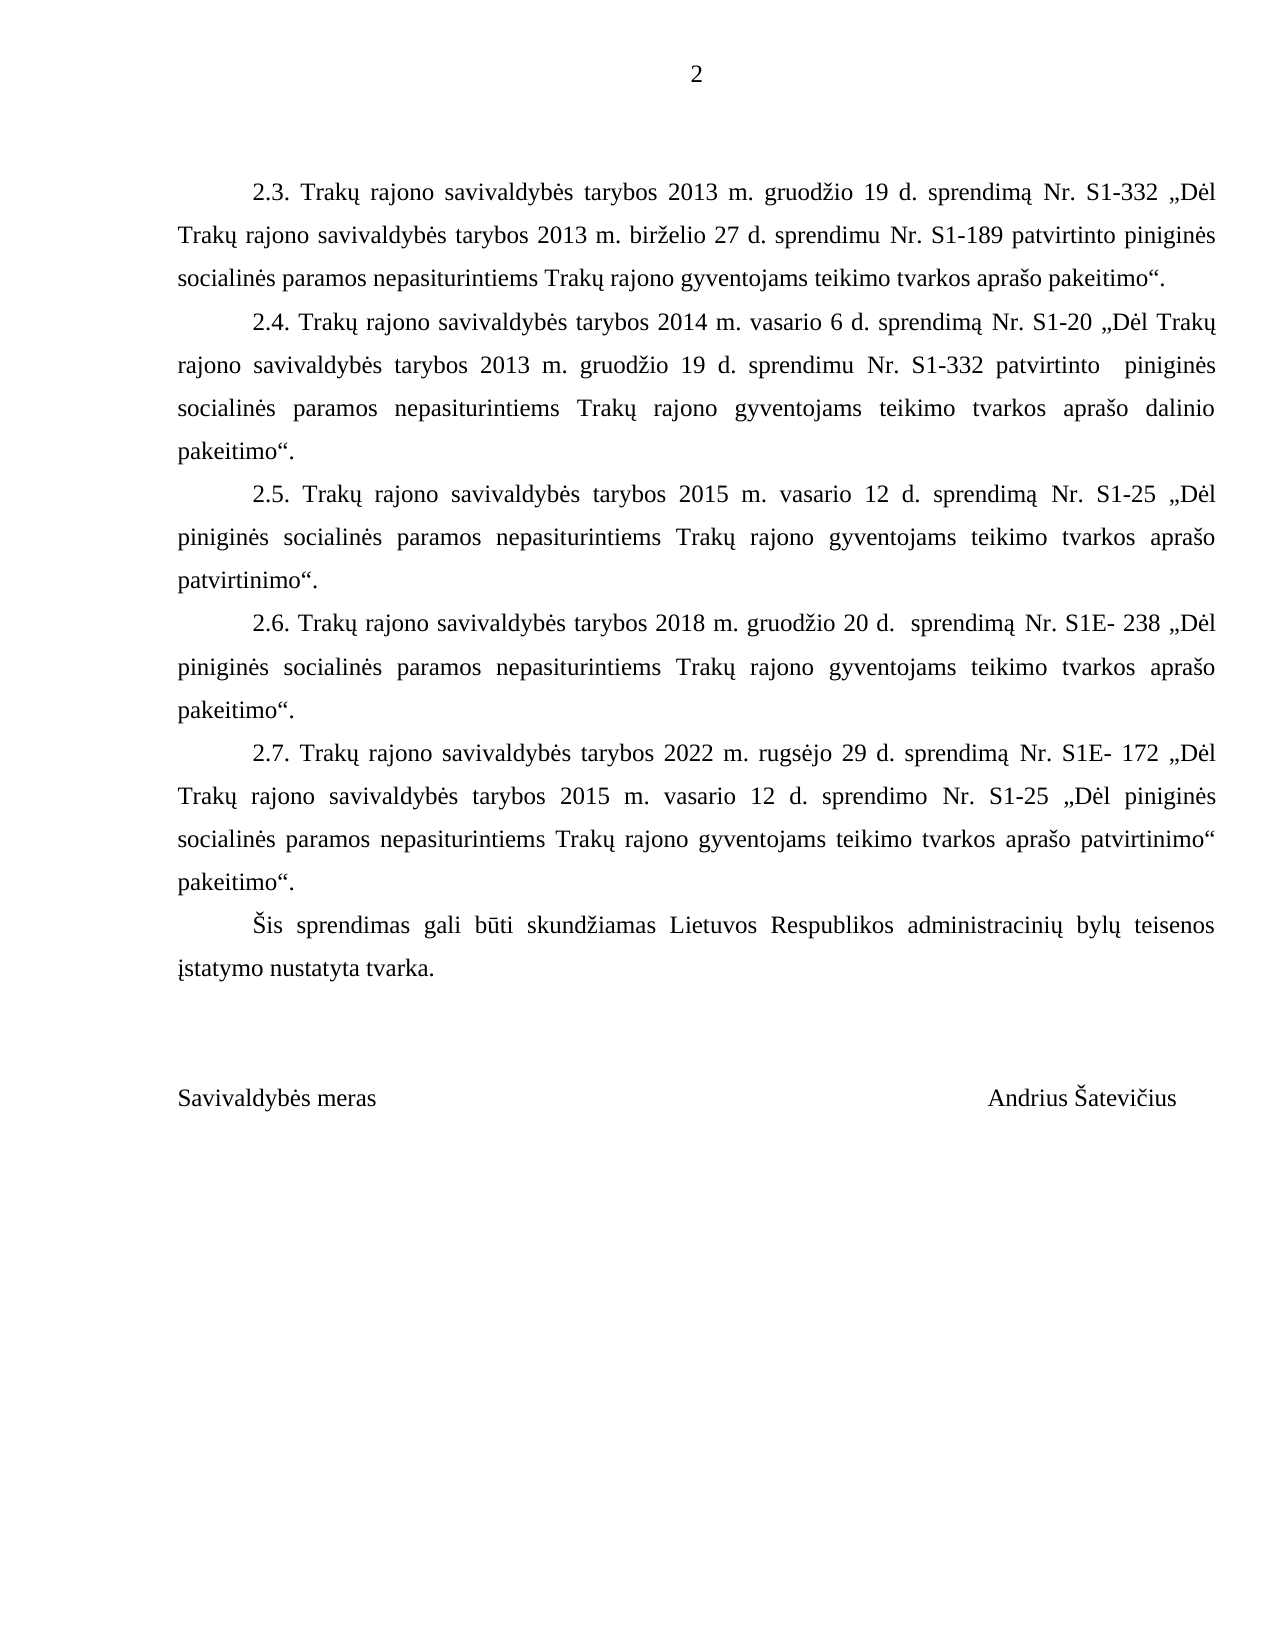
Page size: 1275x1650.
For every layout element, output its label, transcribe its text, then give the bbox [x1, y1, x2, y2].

text 2.5. Trakų rajono savivaldybės tarybos 2015 m. vasario 12 d. sprendimą Nr. S1-25 „Dėl piniginės socialinės paramos nepasiturintiems Trakų rajono gyventojams teikimo tvarkos aprašo patvirtinimo“. [177, 479, 1216, 594]
text Savivaldybės meras Andrius Šatevičius [177, 1083, 1216, 1112]
text 2.4. Trakų rajono savivaldybės tarybos 2014 m. vasario 6 d. sprendimą Nr. S1-20 „Dėl Trakų rajono savivaldybės tarybos 2013 m. gruodžio 19 d. sprendimu Nr. S1-332 patvirtinto piniginės socialinės paramos nepasiturintiems Trakų rajono gyventojams teikimo tvarkos aprašo dalinio pakeitimo“. [177, 307, 1216, 465]
text 2.7. Trakų rajono savivaldybės tarybos 2022 m. rugsėjo 29 d. sprendimą Nr. S1E- 172 „Dėl Trakų rajono savivaldybės tarybos 2015 m. vasario 12 d. sprendimo Nr. S1-25 „Dėl piniginės socialinės paramos nepasiturintiems Trakų rajono gyventojams teikimo tvarkos aprašo patvirtinimo“ pakeitimo“. [177, 738, 1216, 896]
text 2.6. Trakų rajono savivaldybės tarybos 2018 m. gruodžio 20 d. sprendimą Nr. S1E- 238 „Dėl piniginės socialinės paramos nepasiturintiems Trakų rajono gyventojams teikimo tvarkos aprašo pakeitimo“. [177, 608, 1216, 723]
text Šis sprendimas gali būti skundžiamas Lietuvos Respublikos administracinių bylų teisenos įstatymo nustatyta tvarka. [177, 910, 1216, 982]
text 2.3. Trakų rajono savivaldybės tarybos 2013 m. gruodžio 19 d. sprendimą Nr. S1-332 „Dėl Trakų rajono savivaldybės tarybos 2013 m. birželio 27 d. sprendimu Nr. S1-189 patvirtinto piniginės socialinės paramos nepasiturintiems Trakų rajono gyventojams teikimo tvarkos aprašo pakeitimo“. [177, 177, 1216, 292]
